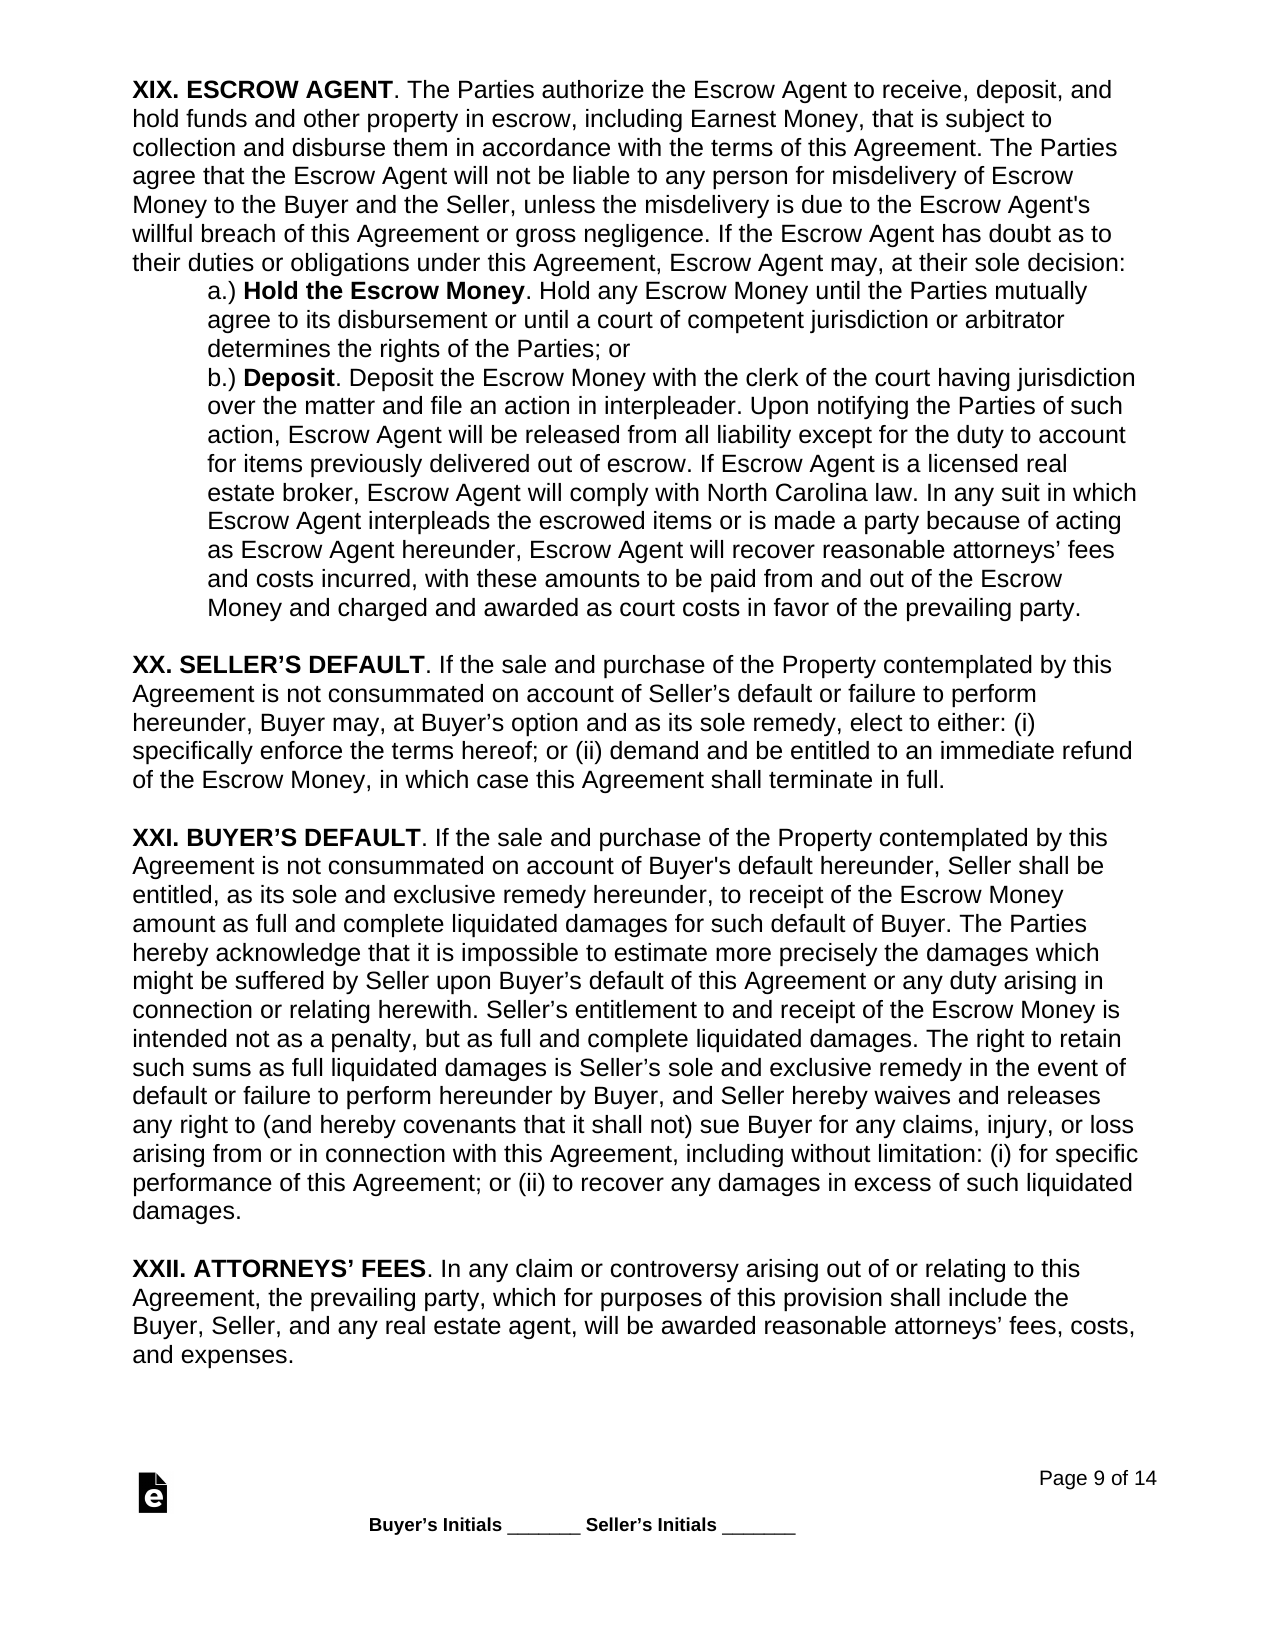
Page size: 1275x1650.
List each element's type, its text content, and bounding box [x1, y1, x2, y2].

text XIX. ESCROW AGENT. The Parties authorize the Escrow Agent to receive, deposit, and hold funds and other property in escrow, including Earnest Money, that is subject to collection and disburse them in accordance with the terms of this Agreement. The Parties agree that the Escrow Agent will not be liable to any person for misdelivery of Escrow Money to the Buyer and the Seller, unless the misdelivery is due to the Escrow Agent's willful breach of this Agreement or gross negligence. If the Escrow Agent has doubt as to their duties or obligations under this Agreement, Escrow Agent may, at their sole decision: [132, 75, 1143, 276]
text XXI. BUYER’S DEFAULT. If the sale and purchase of the Property contemplated by this Agreement is not consummated on account of Buyer's default hereunder, Seller shall be entitled, as its sole and exclusive remedy hereunder, to receipt of the Escrow Money amount as full and complete liquidated damages for such default of Buyer. The Parties hereby acknowledge that it is impossible to estimate more precisely the damages which might be suffered by Seller upon Buyer’s default of this Agreement or any duty arising in connection or relating herewith. Seller’s entitlement to and receipt of the Escrow Money is intended not as a penalty, but as full and complete liquidated damages. The right to retain such sums as full liquidated damages is Seller’s sole and exclusive remedy in the event of default or failure to perform hereunder by Buyer, and Seller hereby waives and releases any right to (and hereby covenants that it shall not) sue Buyer for any claims, injury, or loss arising from or in connection with this Agreement, including without limitation: (i) for specific performance of this Agreement; or (ii) to recover any damages in excess of such liquidated damages. [132, 822, 1143, 1225]
text b.) Deposit. Deposit the Escrow Money with the clerk of the court having jurisdiction over the matter and file an action in interpleader. Upon notifying the Parties of such action, Escrow Agent will be released from all liability except for the duty to account for items previously delivered out of escrow. If Escrow Agent is a licensed real estate broker, Escrow Agent will comply with North Carolina law. In any suit in which Escrow Agent interpleads the escrowed items or is made a party because of acting as Escrow Agent hereunder, Escrow Agent will recover reasonable attorneys’ fees and costs incurred, with these amounts to be paid from and out of the Escrow Money and charged and awarded as court costs in favor of the prevailing party. [207, 362, 1143, 621]
text XXII. ATTORNEYS’ FEES. In any claim or controversy arising out of or relating to this Agreement, the prevailing party, which for purposes of this provision shall include the Buyer, Seller, and any real estate agent, will be awarded reasonable attorneys’ fees, costs, and expenses. [132, 1254, 1143, 1369]
text a.) Hold the Escrow Money. Hold any Escrow Money until the Parties mutually agree to its disbursement or until a court of competent jurisdiction or arbitrator determines the rights of the Parties; or [207, 276, 1143, 362]
text XX. SELLER’S DEFAULT. If the sale and purchase of the Property contemplated by this Agreement is not consummated on account of Seller’s default or failure to perform hereunder, Buyer may, at Buyer’s option and as its sole remedy, elect to either: (i) specifically enforce the terms hereof; or (ii) demand and be entitled to an immediate refund of the Escrow Money, in which case this Agreement shall terminate in full. [132, 650, 1143, 794]
